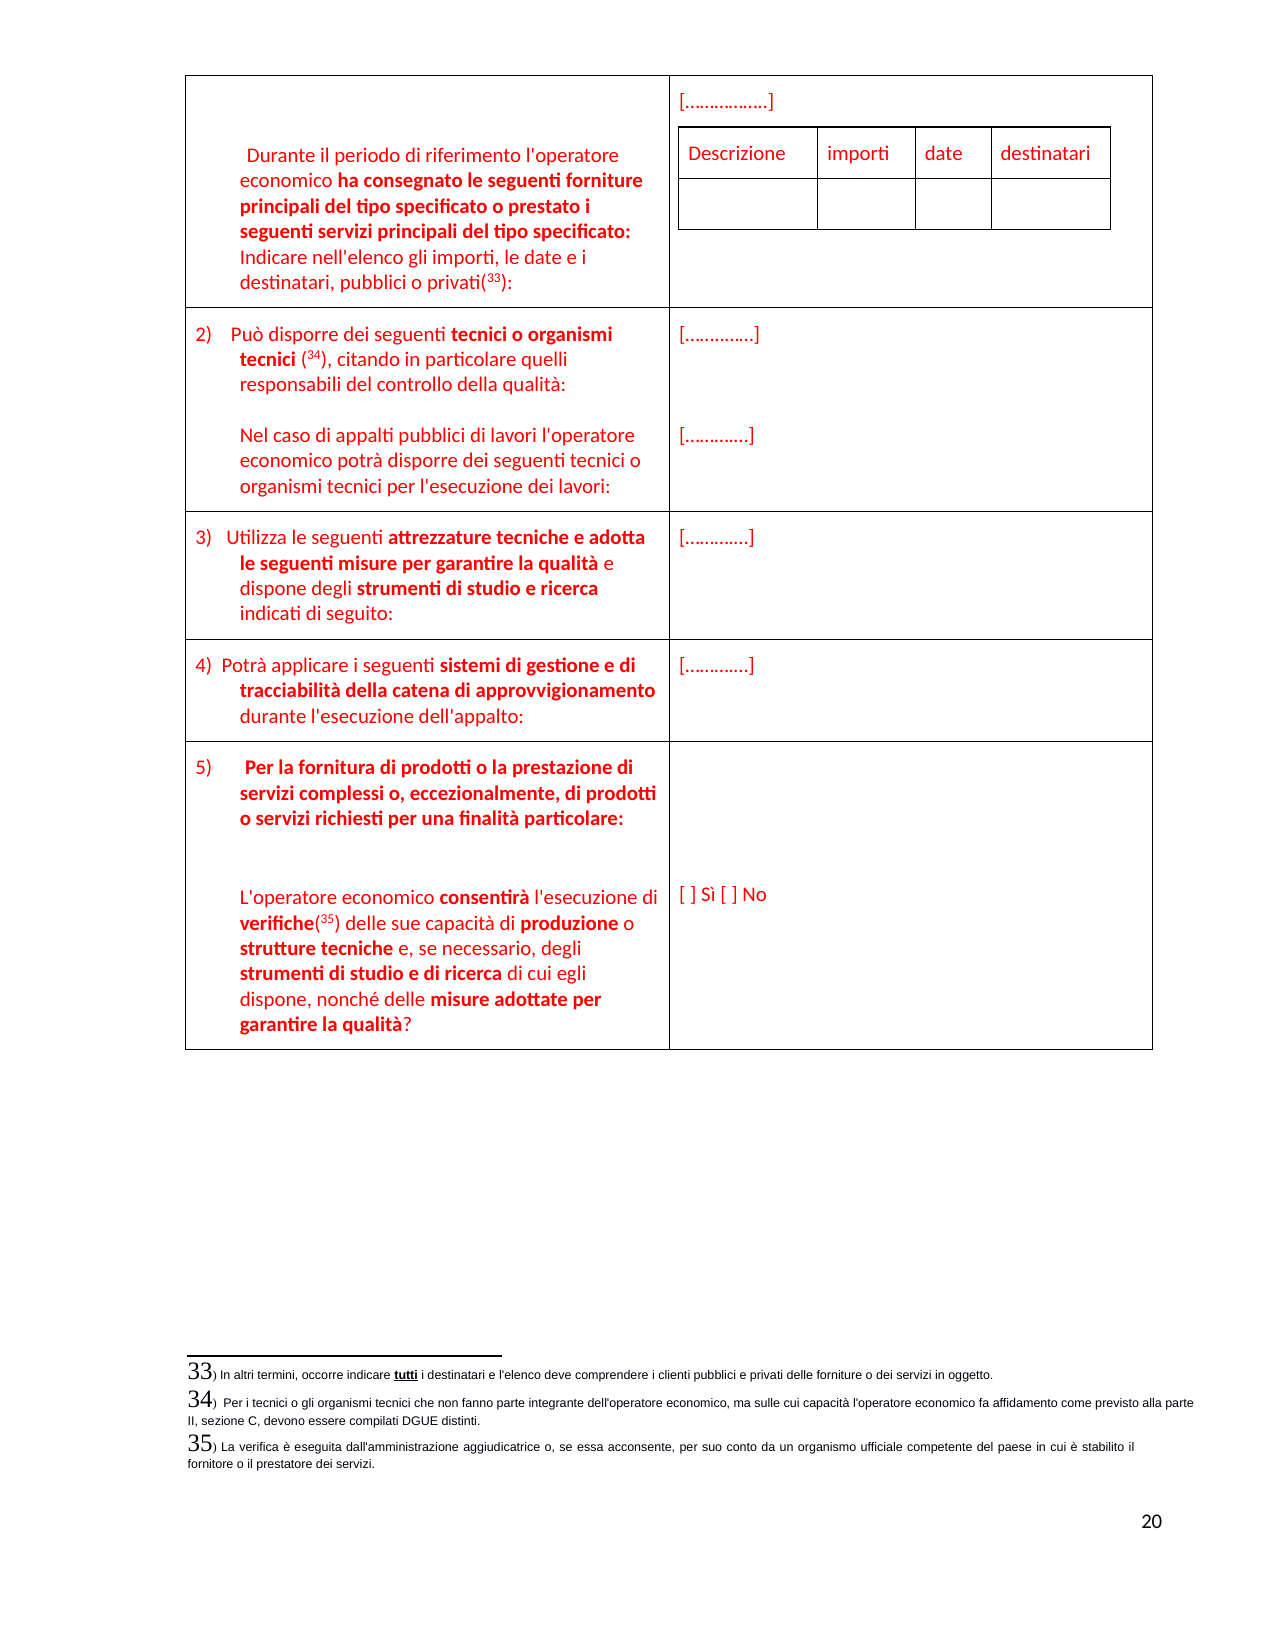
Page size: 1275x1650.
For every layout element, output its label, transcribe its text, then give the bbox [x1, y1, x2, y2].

table_cell [……………..] [670, 76, 1152, 307]
table_cell 3) Utilizza le seguenti attrezzature tecniche e adotta le seguenti misure per garantire la qualità e dispone degli strumenti di studio e ricerca indicati di seguito: [186, 512, 669, 638]
table_cell [679, 179, 817, 229]
table_header date [916, 128, 991, 178]
table_cell 5) Per la fornitura di prodotti o la prestazione di servizi complessi o, eccezionalmente, di prodotti o servizi richiesti per una finalità particolare: L'operatore economico consentirà l'esecuzione di verifiche() delle sue capacità di produzione o strutture tecniche e, se necessario, degli strumenti di studio e di ricerca di cui egli dispone, nonché delle misure adottate per garantire la qualità? [186, 742, 669, 1049]
table_cell Durante il periodo di riferimento l'operatore economico ha consegnato le seguenti forniture principali del tipo specificato o prestato i seguenti servizi principali del tipo specificato: Indicare nell'elenco gli importi, le date e i destinatari, pubblici o privati(): [186, 76, 669, 307]
table_cell [……….…] [670, 640, 1152, 741]
table_cell [818, 179, 915, 229]
table_cell [……….…] [670, 512, 1152, 638]
table_header Descrizione [679, 128, 817, 178]
table_cell [……..……] [……….…] [670, 308, 1152, 511]
table_cell [ ] Sì [ ] No [670, 742, 1152, 1049]
table_cell [916, 179, 991, 229]
table_cell [992, 179, 1110, 229]
table_header importi [818, 128, 915, 178]
table_cell 4) Potrà applicare i seguenti sistemi di gestione e di tracciabilità della catena di approvvigionamento durante l'esecuzione dell'appalto: [186, 640, 669, 741]
table_header destinatari [992, 128, 1110, 178]
table_cell 2) Può disporre dei seguenti tecnici o organismi tecnici (), citando in particolare quelli responsabili del controllo della qualità: Nel caso di appalti pubblici di lavori l'operatore economico potrà disporre dei seguenti tecnici o organismi tecnici per l'esecuzione dei lavori: [186, 308, 669, 511]
